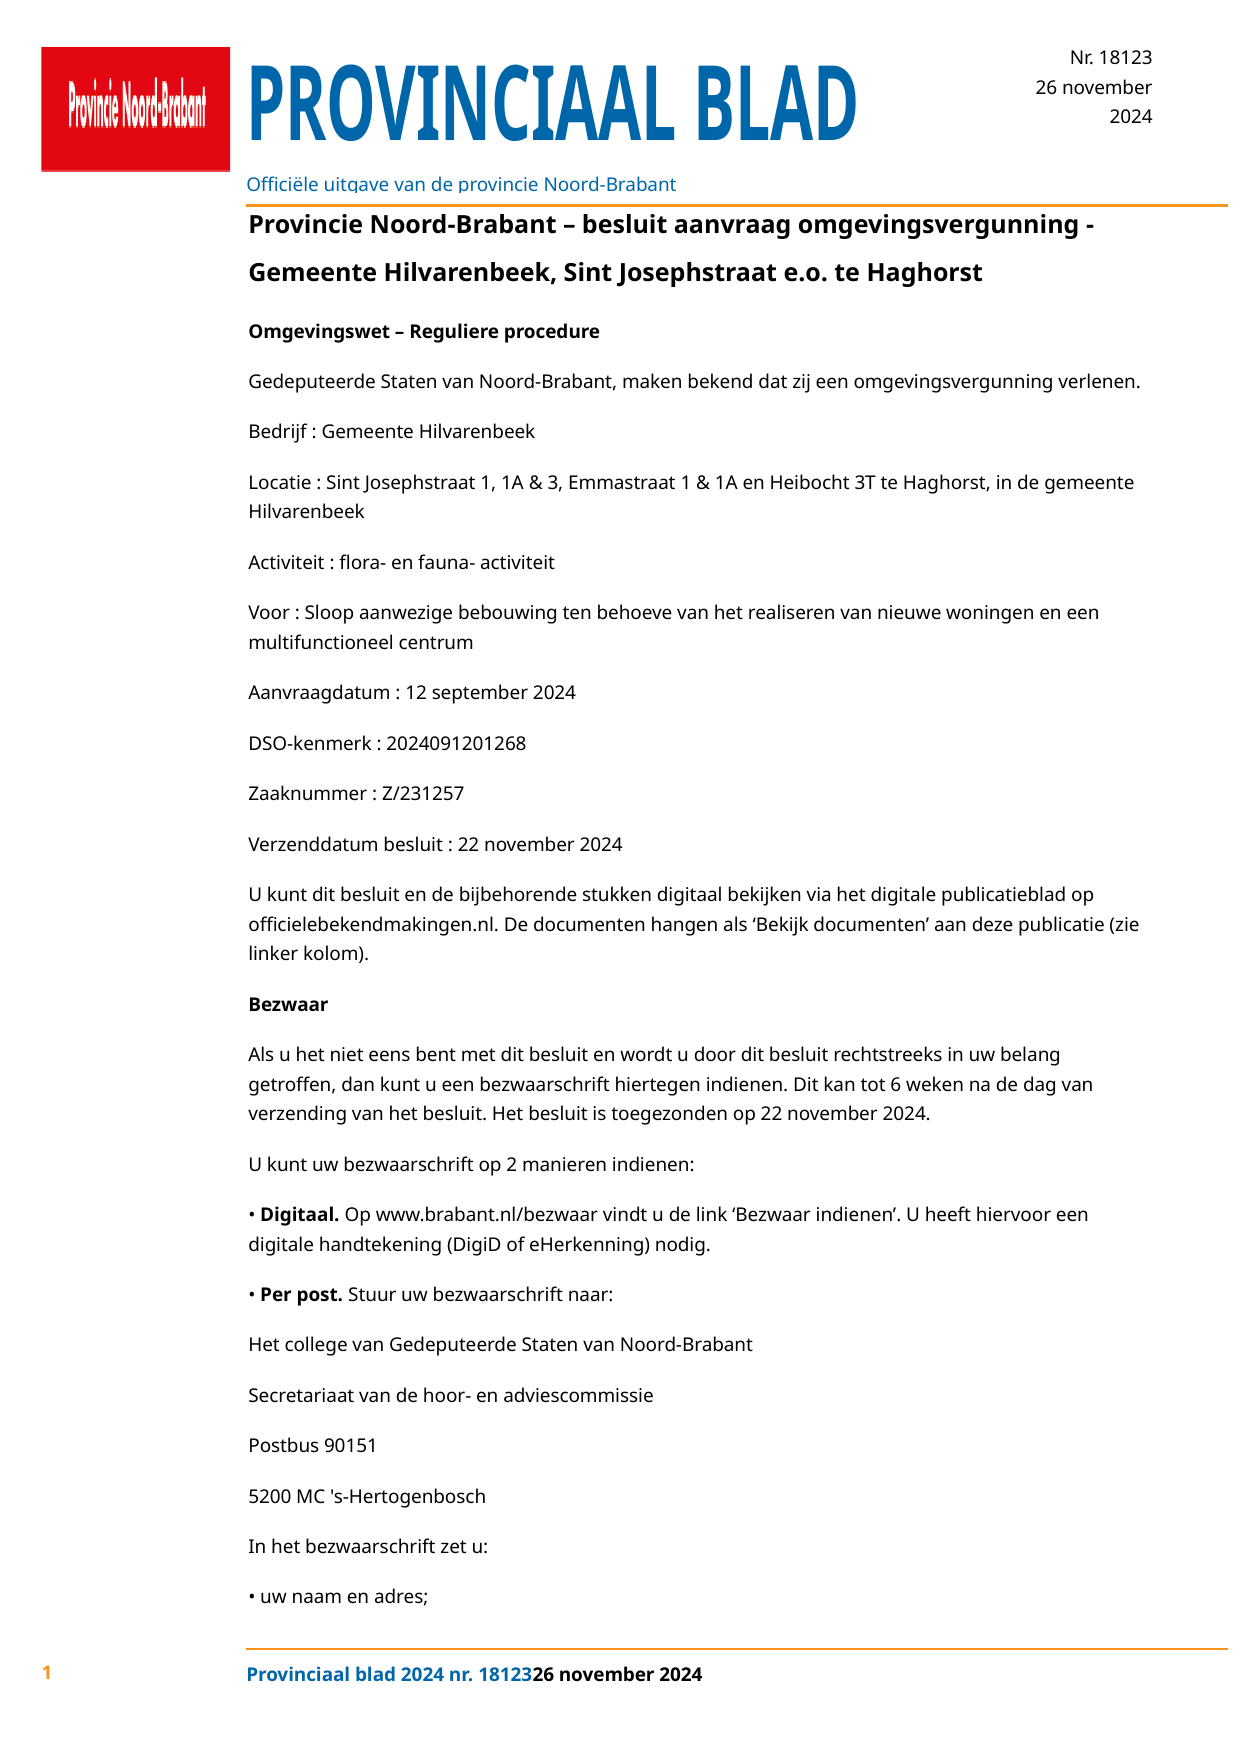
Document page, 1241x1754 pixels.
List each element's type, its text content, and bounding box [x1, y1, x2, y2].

text • Digitaal. Op www.brabant.nl/bezwaar vindt u de link ‘Bezwaar indienen’. U heeft hiervoor een digitale handtekening (DigiD of eHerkenning) nodig. [248, 1201, 1152, 1257]
text U kunt dit besluit en de bijbehorende stukken digitaal bekijken via het digitale publicatieblad op officielebekendmakingen.nl. De documenten hangen als ‘Bekijk documenten’ aan deze publicatie (zie linker kolom). [248, 881, 1152, 966]
text Als u het niet eens bent met dit besluit en wordt u door dit besluit rechtstreeks in uw belang getroffen, dan kunt u een bezwaarschrift hiertegen indienen. Dit kan tot 6 weken na de dag van verzending van het besluit. Het besluit is toegezonden op 22 november 2024. [248, 1041, 1152, 1126]
text Postbus 90151 [248, 1432, 1152, 1458]
text • Per post. Stuur uw bezwaarschrift naar: [248, 1281, 1152, 1307]
text Secretariaat van de hoor- en adviescommissie [248, 1382, 1152, 1408]
text Bezwaar [248, 991, 1152, 1017]
text DSO-kenmerk : 2024091201268 [248, 730, 1152, 756]
text Zaaknummer : Z/231257 [248, 780, 1152, 806]
text Het college van Gedeputeerde Staten van Noord-Brabant [248, 1332, 1152, 1357]
text Provincie Noord-Brabant – besluit aanvraag omgevingsvergunning - Gemeente Hilvarenbeek, Sint Josephstraat e.o. te Haghorst [248, 207, 1152, 288]
text 5200 MC 's‑Hertogenbosch [248, 1483, 1152, 1509]
text Activiteit : flora- en fauna- activiteit [248, 549, 1152, 575]
text Omgevingswet – Reguliere procedure [248, 318, 1152, 344]
text Aanvraagdatum : 12 september 2024 [248, 679, 1152, 705]
text Voor : Sloop aanwezige bebouwing ten behoeve van het realiseren van nieuwe woningen en een multifunctioneel centrum [248, 599, 1152, 655]
picture [41, 47, 231, 172]
text Bedrijf : Gemeente Hilvarenbeek [248, 419, 1152, 444]
text U kunt uw bezwaarschrift op 2 manieren indienen: [248, 1151, 1152, 1177]
text Gedeputeerde Staten van Noord-Brabant, maken bekend dat zij een omgevingsvergunning verlenen. [248, 368, 1152, 394]
text Locatie : Sint Josephstraat 1, 1A & 3, Emmastraat 1 & 1A en Heibocht 3T te Haghorst, in de gemeente Hilvarenbeek [248, 469, 1152, 524]
text Verzenddatum besluit : 22 november 2024 [248, 831, 1152, 857]
text In het bezwaarschrift zet u: [248, 1533, 1152, 1559]
text • uw naam en adres; [248, 1584, 1152, 1609]
